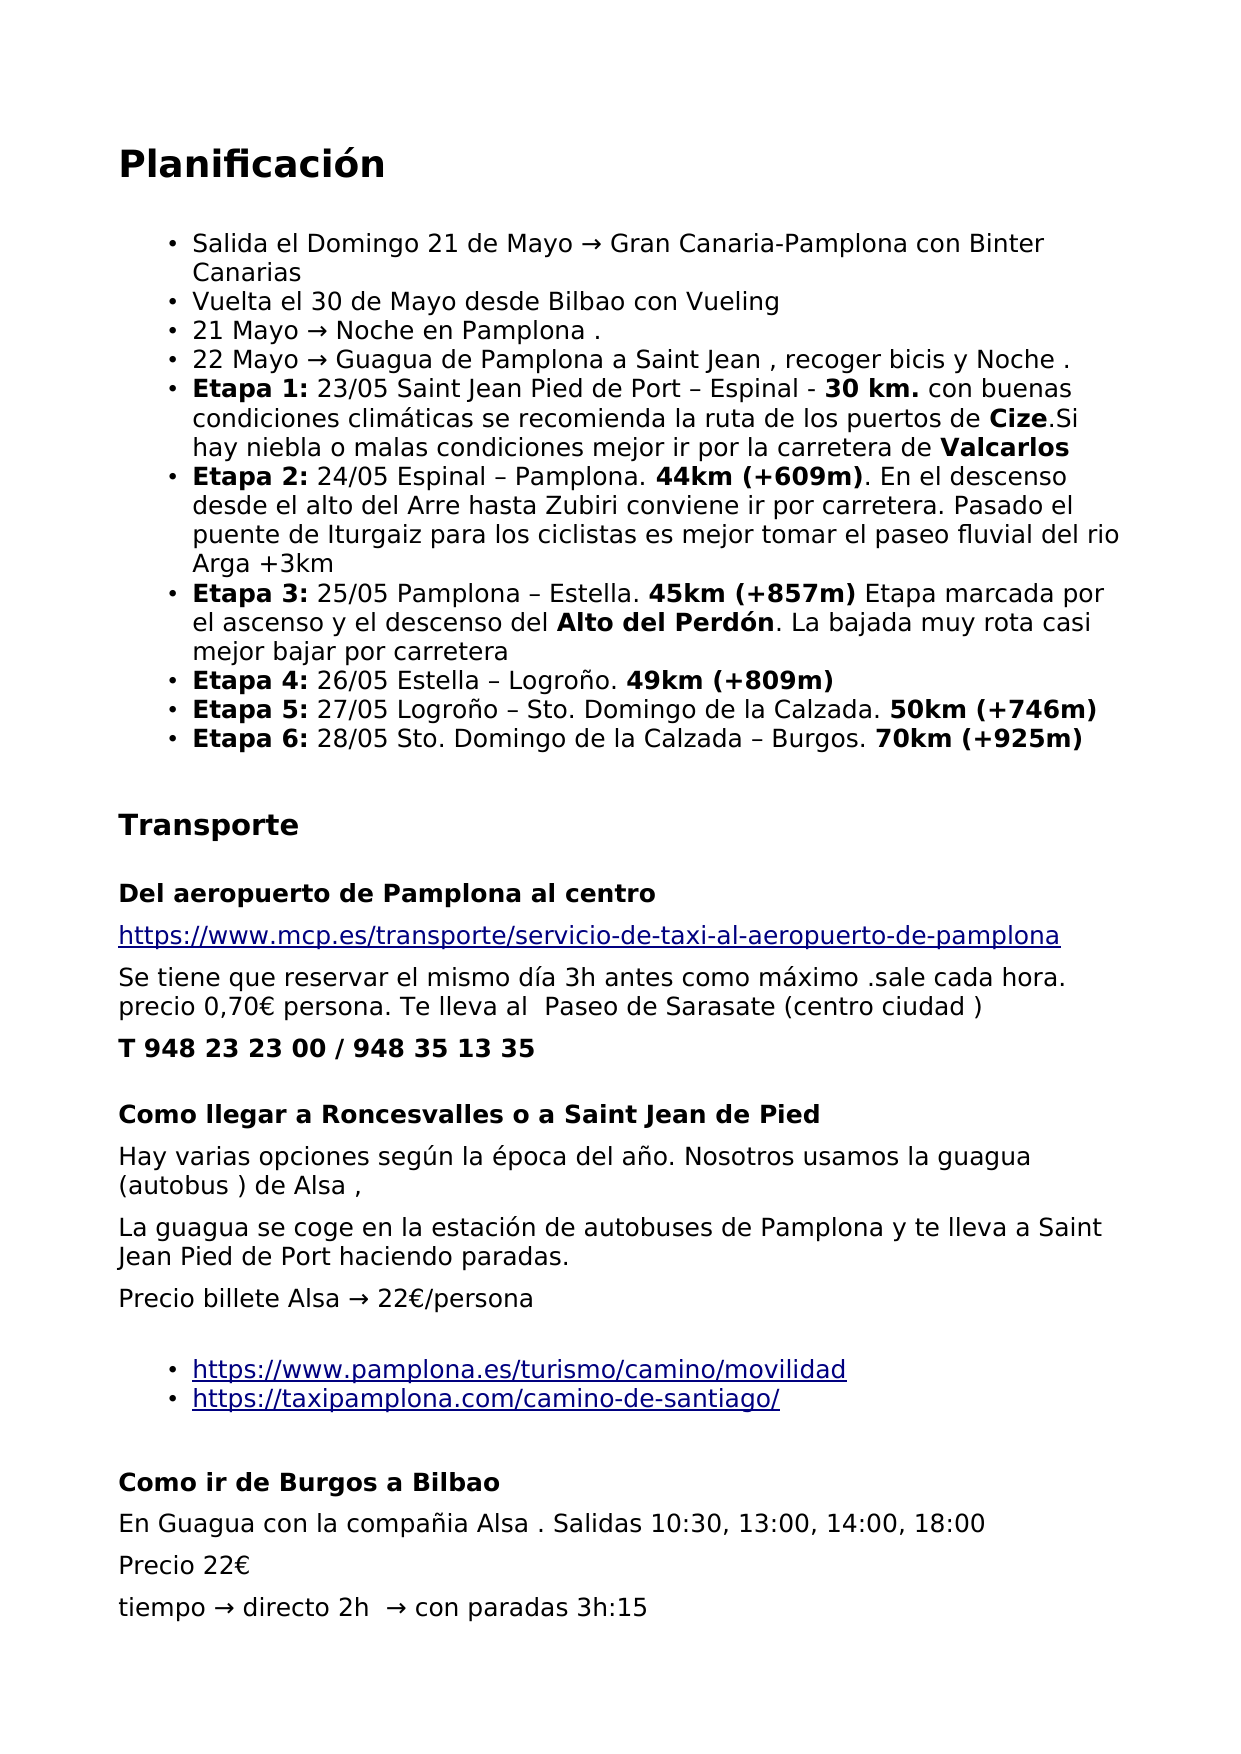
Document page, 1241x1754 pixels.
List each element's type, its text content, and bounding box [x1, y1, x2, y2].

text tiempo → directo 2h → con paradas 3h:15 [118, 1593, 1122, 1622]
text En Guagua con la compañia Alsa . Salidas 10:30, 13:00, 14:00, 18:00 [118, 1509, 1122, 1539]
list https://www.pamplona.es/turismo/camino/movilidad [177, 1355, 1122, 1384]
list https://taxipamplona.com/camino-de-santiago/ [177, 1384, 1122, 1413]
list 22 Mayo → Guagua de Pamplona a Saint Jean , recoger bicis y Noche . [177, 345, 1122, 374]
text Hay varias opciones según la época del año. Nosotros usamos la guagua (autobus ) de Alsa , [118, 1142, 1122, 1201]
text https://www.mcp.es/transporte/servicio-de-taxi-al-aeropuerto-de-pamplona [118, 921, 1122, 951]
text Precio 22€ [118, 1551, 1122, 1580]
list Etapa 1: 23/05 Saint Jean Pied de Port – Espinal - 30 km. con buenas condiciones climáticas se recomienda la ruta de los puertos de Cize.Si hay niebla o malas condiciones mejor ir por la carretera de Valcarlos [177, 374, 1122, 462]
subtitle Del aeropuerto de Pamplona al centro [118, 880, 1122, 909]
subtitle Transporte [118, 808, 1122, 842]
list Etapa 6: 28/05 Sto. Domingo de la Calzada – Burgos. 70km (+925m) [177, 724, 1122, 754]
list Etapa 4: 26/05 Estella – Logroño. 49km (+809m) [177, 666, 1122, 695]
list Etapa 5: 27/05 Logroño – Sto. Domingo de la Calzada. 50km (+746m) [177, 695, 1122, 724]
list Vuelta el 30 de Mayo desde Bilbao con Vueling [177, 287, 1122, 316]
list 21 Mayo → Noche en Pamplona . [177, 316, 1122, 345]
list Etapa 2: 24/05 Espinal – Pamplona. 44km (+609m). En el descenso desde el alto del Arre hasta Zubiri conviene ir por carretera. Pasado el puente de Iturgaiz para los ciclistas es mejor tomar el paseo fluvial del rio Arga +3km [177, 462, 1122, 579]
subtitle Planificación [118, 143, 1122, 187]
list Etapa 3: 25/05 Pamplona – Estella. 45km (+857m) Etapa marcada por el ascenso y el descenso del Alto del Perdón. La bajada muy rota casi mejor bajar por carretera [177, 579, 1122, 666]
text T 948 23 23 00 / 948 35 13 35 [118, 1034, 1122, 1063]
text La guagua se coge en la estación de autobuses de Pamplona y te lleva a Saint Jean Pied de Port haciendo paradas. [118, 1213, 1122, 1271]
text Precio billete Alsa → 22€/persona [118, 1284, 1122, 1313]
subtitle Como ir de Burgos a Bilbao [118, 1468, 1122, 1497]
text Se tiene que reservar el mismo día 3h antes como máximo .sale cada hora. precio 0,70€ persona. Te lleva al Paseo de Sarasate (centro ciudad ) [118, 963, 1122, 1021]
subtitle Como llegar a Roncesvalles o a Saint Jean de Pied [118, 1101, 1122, 1130]
list Salida el Domingo 21 de Mayo → Gran Canaria-Pamplona con Binter Canarias [177, 229, 1122, 287]
